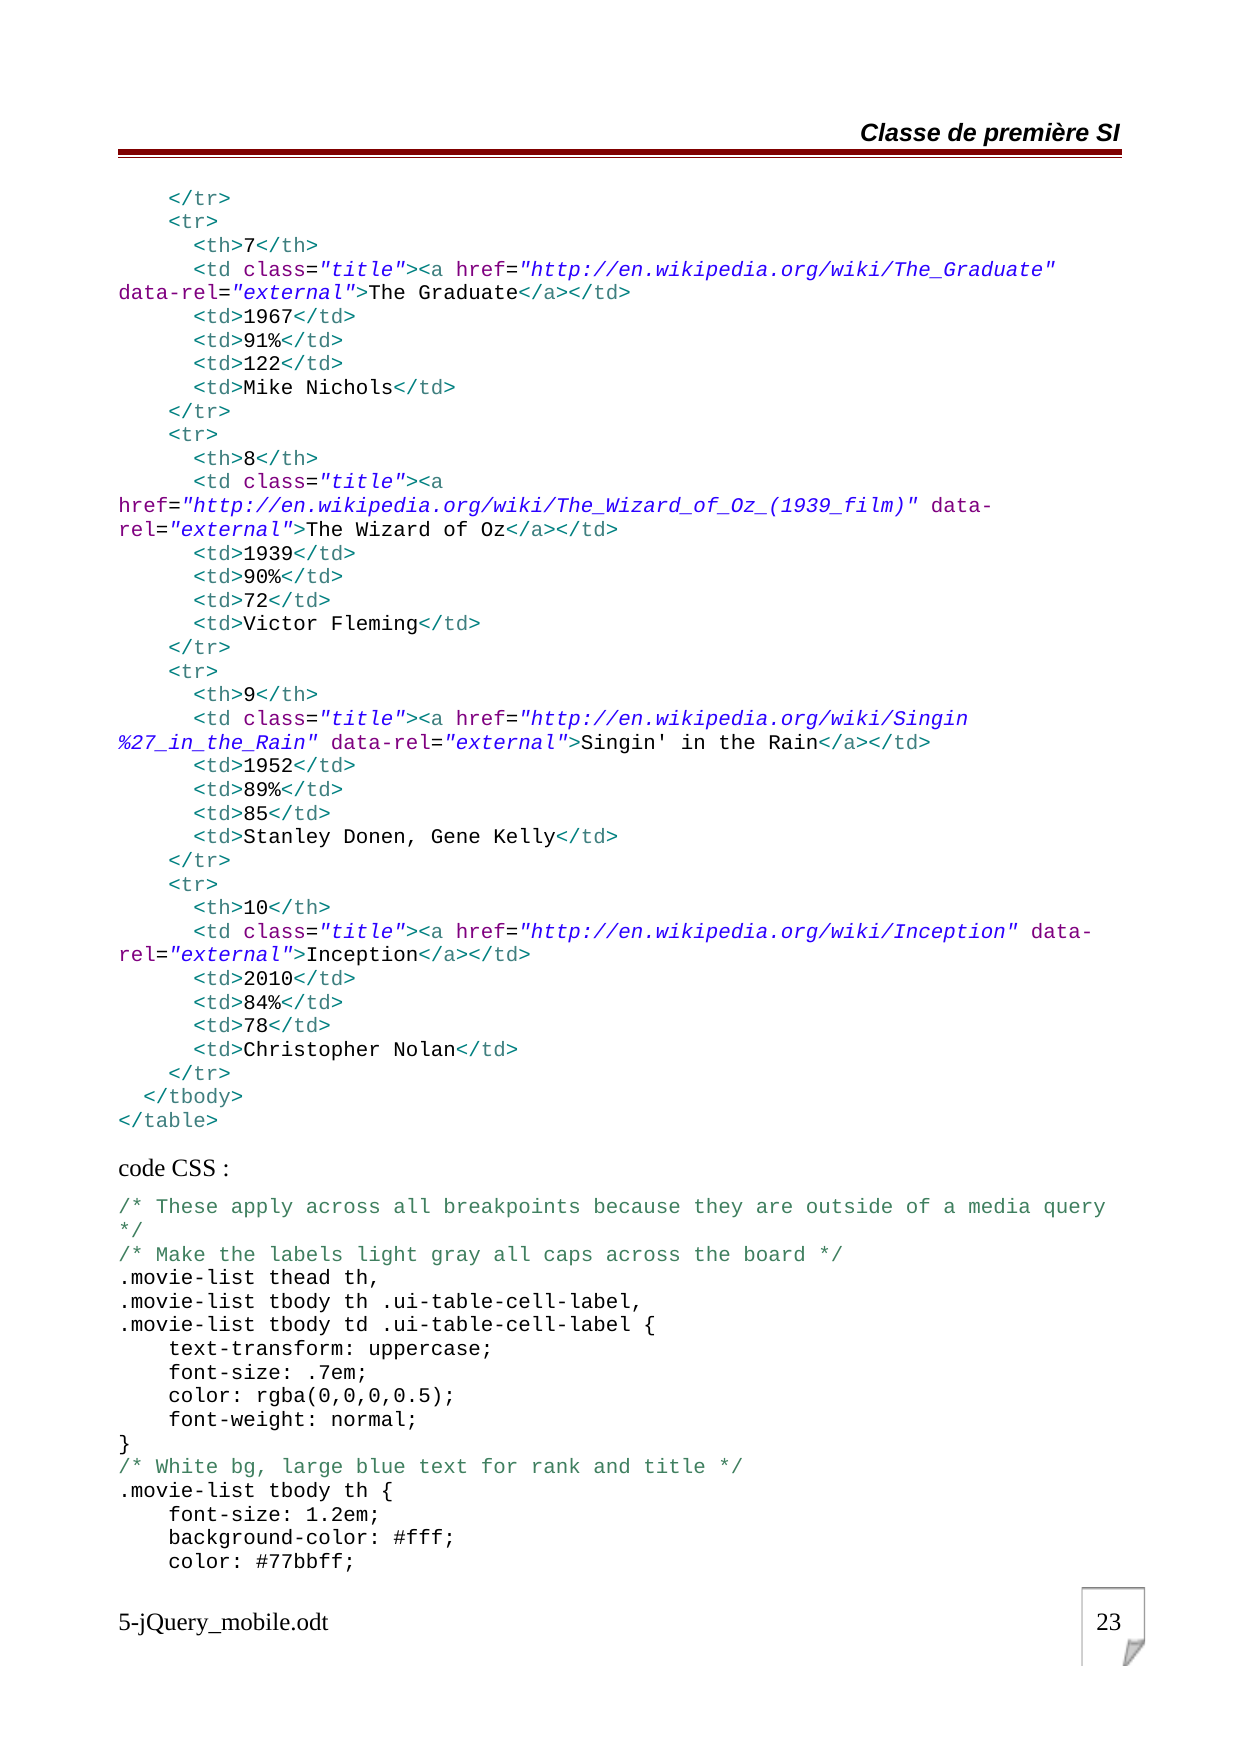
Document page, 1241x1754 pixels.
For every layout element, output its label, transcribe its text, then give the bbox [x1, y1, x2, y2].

text <td>Mike Nichols</td> [118, 377, 1122, 401]
text <td>1939</td> [118, 542, 1122, 566]
text font-size: .7em; [118, 1362, 1122, 1385]
text </tbody> [118, 1086, 1122, 1110]
text .movie-list tbody th .ui-table-cell-label, [118, 1291, 1122, 1314]
text <th>8</th> [118, 448, 1122, 472]
text <td>72</td> [118, 590, 1122, 613]
text font-size: 1.2em; [118, 1504, 1122, 1527]
text <td>Stanley Donen, Gene Kelly</td> [118, 826, 1122, 850]
text </tr> [118, 1063, 1122, 1086]
text /* Make the labels light gray all caps across the board */ [118, 1243, 1122, 1267]
text <tr> [118, 873, 1122, 897]
text <td>1967</td> [118, 306, 1122, 330]
text .movie-list thead th, [118, 1267, 1122, 1291]
text .movie-list tbody th { [118, 1480, 1122, 1504]
text /* These apply across all breakpoints because they are outside of a media query */ [118, 1196, 1122, 1243]
text color: #77bbff; [118, 1551, 1122, 1574]
text <td>85</td> [118, 803, 1122, 826]
text <td class="title"><a href="http://en.wikipedia.org/wiki/Singin%27_in_the_Rain" data-rel="external">Singin' in the Rain</a></td> [118, 708, 1122, 755]
text <td class="title"><a href="http://en.wikipedia.org/wiki/The_Wizard_of_Oz_(1939_film)" data-rel="external">The Wizard of Oz</a></td> [118, 472, 1122, 542]
text <td>122</td> [118, 353, 1122, 377]
text </tr> [118, 850, 1122, 873]
text <td>91%</td> [118, 330, 1122, 353]
text } [118, 1433, 1122, 1456]
text <td class="title"><a href="http://en.wikipedia.org/wiki/Inception" data-rel="external">Inception</a></td> [118, 921, 1122, 968]
text </tr> [118, 401, 1122, 424]
text <td>1952</td> [118, 755, 1122, 779]
text <tr> [118, 424, 1122, 448]
text <td>90%</td> [118, 566, 1122, 590]
text font-weight: normal; [118, 1409, 1122, 1433]
text <th>9</th> [118, 684, 1122, 708]
text /* White bg, large blue text for rank and title */ [118, 1456, 1122, 1480]
text <th>7</th> [118, 235, 1122, 259]
text <td>Victor Fleming</td> [118, 613, 1122, 637]
text </tr> [118, 637, 1122, 661]
text <tr> [118, 211, 1122, 235]
text </tr> [118, 188, 1122, 211]
text <td>78</td> [118, 1015, 1122, 1039]
text color: rgba(0,0,0,0.5); [118, 1385, 1122, 1409]
text <td>84%</td> [118, 992, 1122, 1015]
text <td>Christopher Nolan</td> [118, 1039, 1122, 1063]
text <tr> [118, 661, 1122, 684]
text code CSS : [118, 1153, 1122, 1182]
text background-color: #fff; [118, 1527, 1122, 1551]
text <td class="title"><a href="http://en.wikipedia.org/wiki/The_Graduate" data-rel="external">The Graduate</a></td> [118, 259, 1122, 306]
text <td>89%</td> [118, 779, 1122, 803]
text <th>10</th> [118, 897, 1122, 921]
text text-transform: uppercase; [118, 1338, 1122, 1362]
text .movie-list tbody td .ui-table-cell-label { [118, 1314, 1122, 1338]
text </table> [118, 1110, 1122, 1134]
text <td>2010</td> [118, 968, 1122, 992]
